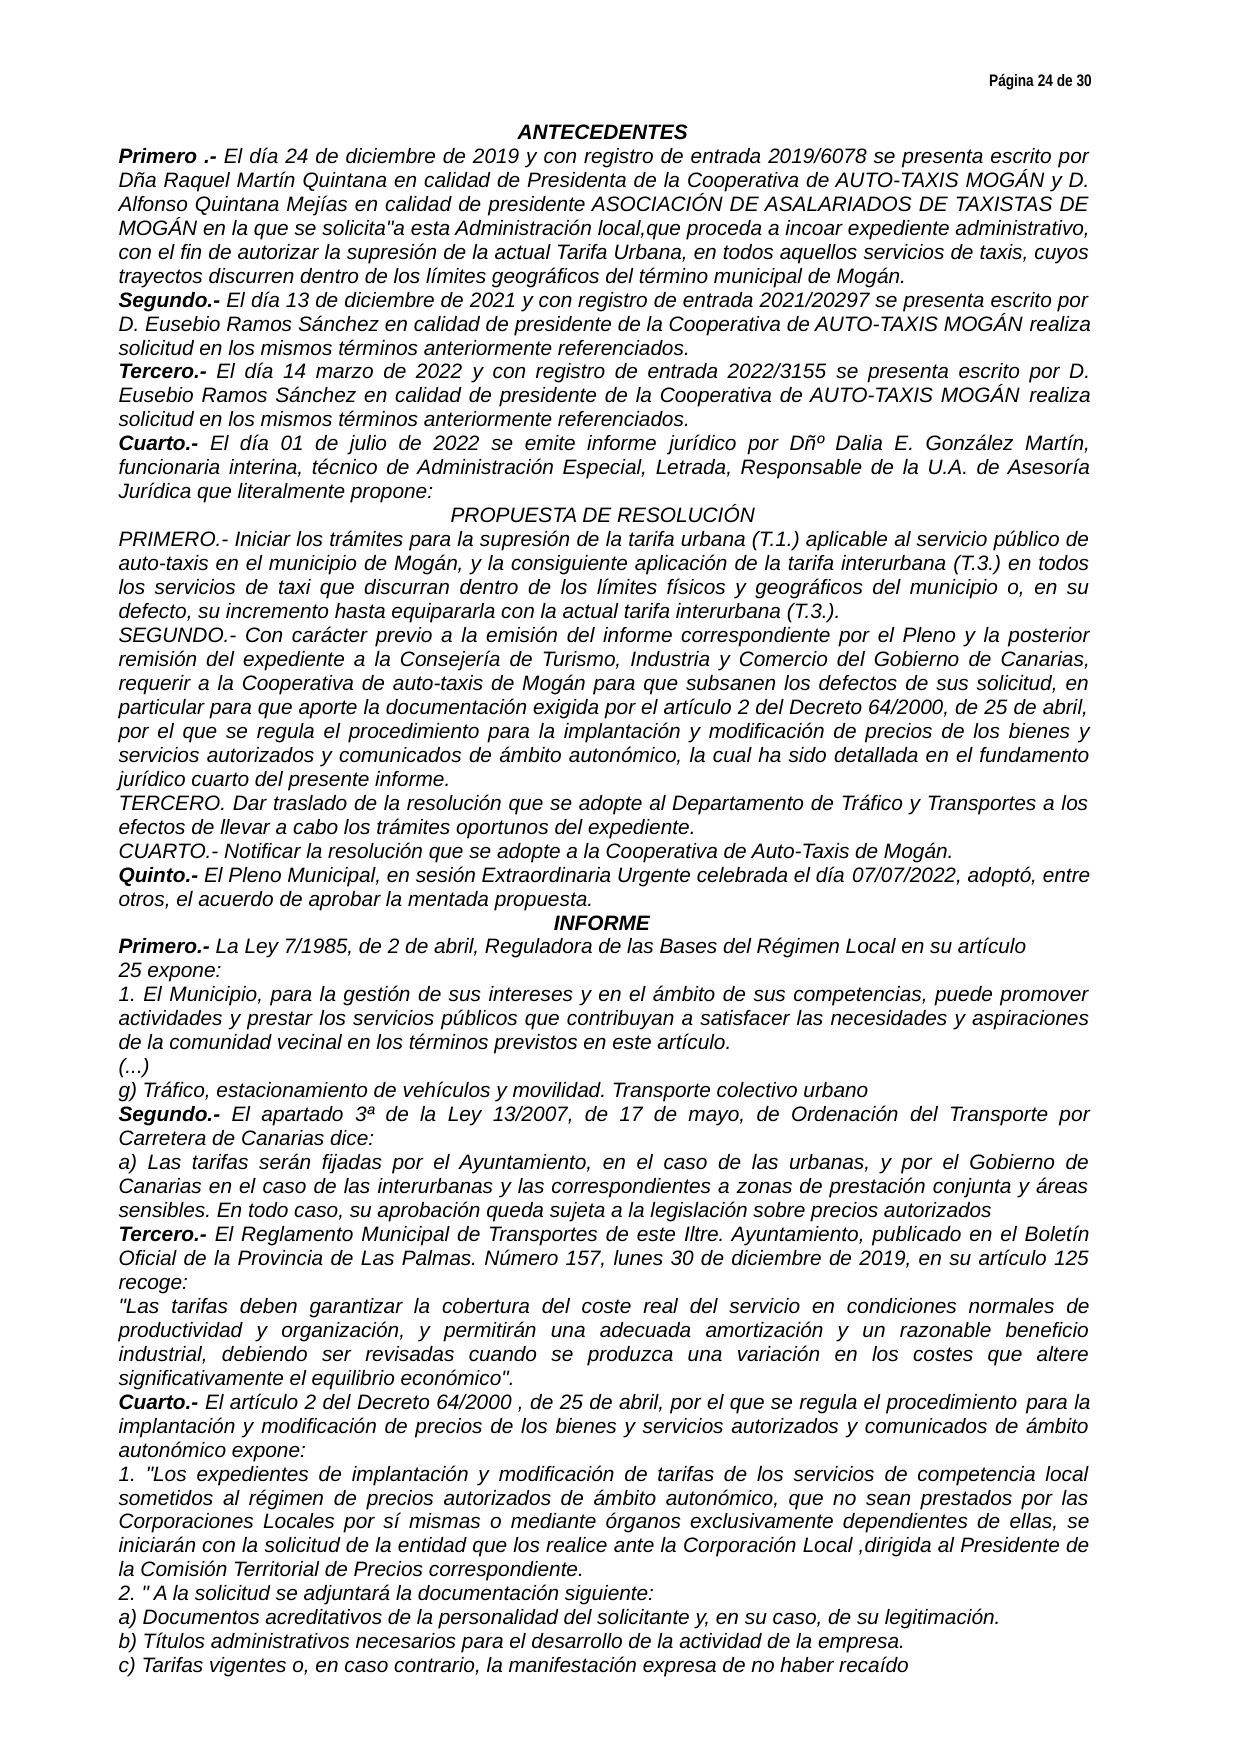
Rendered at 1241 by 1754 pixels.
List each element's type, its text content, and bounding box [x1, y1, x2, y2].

text "Las tarifas deben garantizar la cobertura del coste real del servicio en condiciones normales de productividad y organización, y permitirán una adecuada amortización y un razonable beneficio industrial, debiendo ser revisadas cuando se produzca una variación en los costes que altere significativamente el equilibrio económico". [118, 1294, 1092, 1389]
text c) Tarifas vigentes o, en caso contrario, la manifestación expresa de no haber recaído [118, 1653, 1092, 1677]
text g) Tráfico, estacionamiento de vehículos y movilidad. Transporte colectivo urbano [118, 1078, 1092, 1102]
text CUARTO.- Notificar la resolución que se adopte a la Cooperativa de Auto-Taxis de Mogán. [118, 838, 1092, 862]
text 1. El Municipio, para la gestión de sus intereses y en el ámbito de sus competencias, puede promover actividades y prestar los servicios públicos que contribuyan a satisfacer las necesidades y aspiraciones de la comunidad vecinal en los términos previstos en este artículo. [118, 982, 1092, 1054]
text Cuarto.- El día 01 de julio de 2022 se emite informe jurídico por Dñº Dalia E. González Martín, funcionaria interina, técnico de Administración Especial, Letrada, Responsable de la U.A. de Asesoría Jurídica que literalmente propone: [118, 431, 1092, 503]
text Primero .- El día 24 de diciembre de 2019 y con registro de entrada 2019/6078 se presenta escrito por Dña Raquel Martín Quintana en calidad de Presidenta de la Cooperativa de AUTO-TAXIS MOGÁN y D. Alfonso Quintana Mejías en calidad de presidente ASOCIACIÓN DE ASALARIADOS DE TAXISTAS DE MOGÁN en la que se solicita"a esta Administración local,que proceda a incoar expediente administrativo, con el fin de autorizar la supresión de la actual Tarifa Urbana, en todos aquellos servicios de taxis, cuyos trayectos discurren dentro de los límites geográficos del término municipal de Mogán. [118, 144, 1092, 287]
text (...) [118, 1054, 1092, 1078]
text INFORME [118, 910, 1092, 934]
text ANTECEDENTES [118, 120, 1092, 144]
text b) Títulos administrativos necesarios para el desarrollo de la actividad de la empresa. [118, 1629, 1092, 1653]
text a) Las tarifas serán fijadas por el Ayuntamiento, en el caso de las urbanas, y por el Gobierno de Canarias en el caso de las interurbanas y las correspondientes a zonas de prestación conjunta y áreas sensibles. En todo caso, su aprobación queda sujeta a la legislación sobre precios autorizados [118, 1150, 1092, 1222]
text Cuarto.- El artículo 2 del Decreto 64/2000 , de 25 de abril, por el que se regula el procedimiento para la implantación y modificación de precios de los bienes y servicios autorizados y comunicados de ámbito autonómico expone: [118, 1389, 1092, 1461]
text Tercero.- El día 14 marzo de 2022 y con registro de entrada 2022/3155 se presenta escrito por D. Eusebio Ramos Sánchez en calidad de presidente de la Cooperativa de AUTO-TAXIS MOGÁN realiza solicitud en los mismos términos anteriormente referenciados. [118, 359, 1092, 431]
text SEGUNDO.- Con carácter previo a la emisión del informe correspondiente por el Pleno y la posterior remisión del expediente a la Consejería de Turismo, Industria y Comercio del Gobierno de Canarias, requerir a la Cooperativa de auto-taxis de Mogán para que subsanen los defectos de sus solicitud, en particular para que aporte la documentación exigida por el artículo 2 del Decreto 64/2000, de 25 de abril, por el que se regula el procedimiento para la implantación y modificación de precios de los bienes y servicios autorizados y comunicados de ámbito autonómico, la cual ha sido detallada en el fundamento jurídico cuarto del presente informe. [118, 623, 1092, 791]
text Primero.- La Ley 7/1985, de 2 de abril, Reguladora de las Bases del Régimen Local en su artículo [118, 934, 1092, 958]
text TERCERO. Dar traslado de la resolución que se adopte al Departamento de Tráfico y Transportes a los efectos de llevar a cabo los trámites oportunos del expediente. [118, 791, 1092, 838]
text 1. "Los expedientes de implantación y modificación de tarifas de los servicios de competencia local sometidos al régimen de precios autorizados de ámbito autonómico, que no sean prestados por las Corporaciones Locales por sí mismas o mediante órganos exclusivamente dependientes de ellas, se iniciarán con la solicitud de la entidad que los realice ante la Corporación Local ,dirigida al Presidente de la Comisión Territorial de Precios correspondiente. [118, 1461, 1092, 1581]
text PROPUESTA DE RESOLUCIÓN [118, 503, 1092, 527]
text 25 expone: [118, 958, 1092, 982]
text Quinto.- El Pleno Municipal, en sesión Extraordinaria Urgente celebrada el día 07/07/2022, adoptó, entre otros, el acuerdo de aprobar la mentada propuesta. [118, 862, 1092, 910]
text Tercero.- El Reglamento Municipal de Transportes de este Iltre. Ayuntamiento, publicado en el Boletín Oficial de la Provincia de Las Palmas. Número 157, lunes 30 de diciembre de 2019, en su artículo 125 recoge: [118, 1222, 1092, 1294]
text 2. " A la solicitud se adjuntará la documentación siguiente: [118, 1581, 1092, 1605]
text PRIMERO.- Iniciar los trámites para la supresión de la tarifa urbana (T.1.) aplicable al servicio público de auto-taxis en el municipio de Mogán, y la consiguiente aplicación de la tarifa interurbana (T.3.) en todos los servicios de taxi que discurran dentro de los límites físicos y geográficos del municipio o, en su defecto, su incremento hasta equipararla con la actual tarifa interurbana (T.3.). [118, 527, 1092, 623]
text Segundo.- El apartado 3ª de la Ley 13/2007, de 17 de mayo, de Ordenación del Transporte por Carretera de Canarias dice: [118, 1102, 1092, 1150]
text Segundo.- El día 13 de diciembre de 2021 y con registro de entrada 2021/20297 se presenta escrito por D. Eusebio Ramos Sánchez en calidad de presidente de la Cooperativa de AUTO-TAXIS MOGÁN realiza solicitud en los mismos términos anteriormente referenciados. [118, 287, 1092, 359]
text a) Documentos acreditativos de la personalidad del solicitante y, en su caso, de su legitimación. [118, 1605, 1092, 1629]
